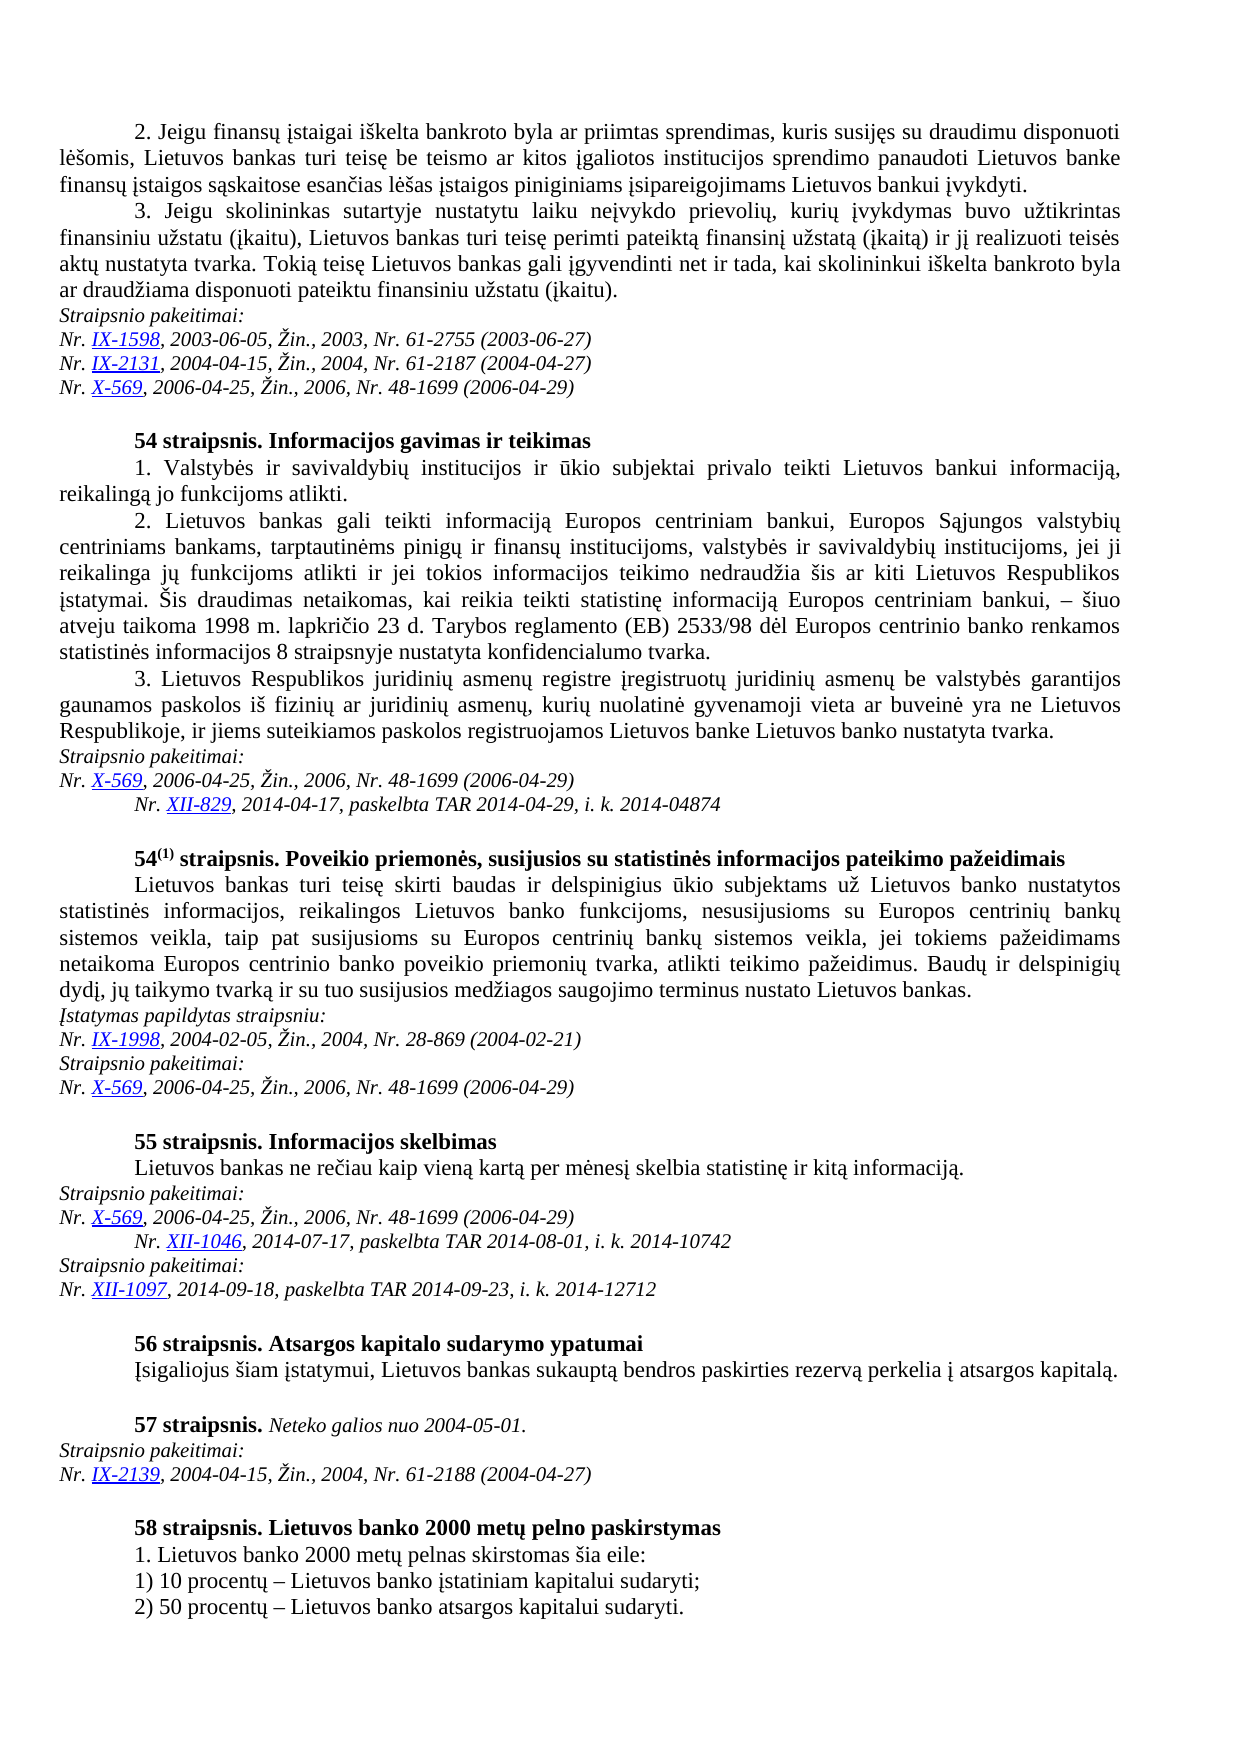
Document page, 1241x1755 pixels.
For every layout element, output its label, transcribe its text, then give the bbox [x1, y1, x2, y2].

text 57 straipsnis. Neteko galios nuo 2004-05-01. [59, 1411, 1122, 1437]
text Nr. IX-2131, 2004-04-15, Žin., 2004, Nr. 61-2187 (2004-04-27) [59, 351, 1122, 375]
text 2. Jeigu finansų įstaigai iškelta bankroto byla ar priimtas sprendimas, kuris susijęs su draudimu disponuoti lėšomis, Lietuvos bankas turi teisę be teismo ar kitos įgaliotos institucijos sprendimo panaudoti Lietuvos banke finansų įstaigos sąskaitose esančias lėšas įstaigos piniginiams įsipareigojimams Lietuvos bankui įvykdyti. [59, 118, 1122, 197]
text Nr. X-569, 2006-04-25, Žin., 2006, Nr. 48-1699 (2006-04-29) [59, 1075, 1122, 1099]
text Nr. IX-1998, 2004-02-05, Žin., 2004, Nr. 28-869 (2004-02-21) [59, 1027, 1122, 1051]
text 58 straipsnis. Lietuvos banko 2000 metų pelno paskirstymas [59, 1514, 1122, 1541]
text 1. Valstybės ir savivaldybių institucijos ir ūkio subjektai privalo teikti Lietuvos bankui informaciją, reikalingą jo funkcijoms atlikti. [59, 454, 1122, 507]
text 3. Jeigu skolininkas sutartyje nustatytu laiku neįvykdo prievolių, kurių įvykdymas buvo užtikrintas finansiniu užstatu (įkaitu), Lietuvos bankas turi teisę perimti pateiktą finansinį užstatą (įkaitą) ir jį realizuoti teisės aktų nustatyta tvarka. Tokią teisę Lietuvos bankas gali įgyvendinti net ir tada, kai skolininkui iškelta bankroto byla ar draudžiama disponuoti pateiktu finansiniu užstatu (įkaitu). [59, 197, 1122, 303]
text Straipsnio pakeitimai: [59, 303, 1122, 327]
text 56 straipsnis. Atsargos kapitalo sudarymo ypatumai [59, 1330, 1122, 1356]
text 54(1) straipsnis. Poveikio priemonės, susijusios su statistinės informacijos pateikimo pažeidimais [134, 845, 1122, 871]
text 55 straipsnis. Informacijos skelbimas [59, 1128, 1122, 1154]
text Nr. IX-1598, 2003-06-05, Žin., 2003, Nr. 61-2755 (2003-06-27) [59, 327, 1122, 351]
text Įsigaliojus šiam įstatymui, Lietuvos bankas sukauptą bendros paskirties rezervą perkelia į atsargos kapitalą. [59, 1356, 1122, 1382]
text Nr. X-569, 2006-04-25, Žin., 2006, Nr. 48-1699 (2006-04-29) [59, 1205, 1122, 1229]
text Lietuvos bankas ne rečiau kaip vieną kartą per mėnesį skelbia statistinę ir kitą informaciją. [59, 1154, 1122, 1181]
text 3. Lietuvos Respublikos juridinių asmenų registre įregistruotų juridinių asmenų be valstybės garantijos gaunamos paskolos iš fizinių ar juridinių asmenų, kurių nuolatinė gyvenamoji vieta ar buveinė yra ne Lietuvos Respublikoje, ir jiems suteikiamos paskolos registruojamos Lietuvos banke Lietuvos banko nustatyta tvarka. [59, 665, 1122, 744]
text 1. Lietuvos banko 2000 metų pelnas skirstomas šia eile: [59, 1541, 1122, 1567]
text Nr. X-569, 2006-04-25, Žin., 2006, Nr. 48-1699 (2006-04-29) [59, 375, 1122, 399]
text Lietuvos bankas turi teisę skirti baudas ir delspinigius ūkio subjektams už Lietuvos banko nustatytos statistinės informacijos, reikalingos Lietuvos banko funkcijoms, nesusijusioms su Europos centrinių bankų sistemos veikla, taip pat susijusioms su Europos centrinių bankų sistemos veikla, jei tokiems pažeidimams netaikoma Europos centrinio banko poveikio priemonių tvarka, atlikti teikimo pažeidimus. Baudų ir delspinigių dydį, jų taikymo tvarką ir su tuo susijusios medžiagos saugojimo terminus nustato Lietuvos bankas. [59, 871, 1122, 1003]
text Nr. XII-1046, 2014-07-17, paskelbta TAR 2014-08-01, i. k. 2014-10742 [59, 1229, 1122, 1253]
text 2. Lietuvos bankas gali teikti informaciją Europos centriniam bankui, Europos Sąjungos valstybių centriniams bankams, tarptautinėms pinigų ir finansų institucijoms, valstybės ir savivaldybių institucijoms, jei ji reikalinga jų funkcijoms atlikti ir jei tokios informacijos teikimo nedraudžia šis ar kiti Lietuvos Respublikos įstatymai. Šis draudimas netaikomas, kai reikia teikti statistinę informaciją Europos centriniam bankui, – šiuo atveju taikoma 1998 m. lapkričio 23 d. Tarybos reglamento (EB) 2533/98 dėl Europos centrinio banko renkamos statistinės informacijos 8 straipsnyje nustatyta konfidencialumo tvarka. [59, 507, 1122, 665]
text Nr. XII-829, 2014-04-17, paskelbta TAR 2014-04-29, i. k. 2014-04874 [59, 792, 1122, 816]
text Nr. XII-1097, 2014-09-18, paskelbta TAR 2014-09-23, i. k. 2014-12712 [59, 1277, 1122, 1301]
text Straipsnio pakeitimai: [59, 1051, 1122, 1075]
text 2) 50 procentų – Lietuvos banko atsargos kapitalui sudaryti. [59, 1593, 1122, 1620]
text 1) 10 procentų – Lietuvos banko įstatiniam kapitalui sudaryti; [59, 1567, 1122, 1593]
text Straipsnio pakeitimai: [59, 1437, 1122, 1462]
text 54 straipsnis. Informacijos gavimas ir teikimas [59, 428, 1122, 454]
text Straipsnio pakeitimai: [59, 744, 1122, 768]
text Straipsnio pakeitimai: [59, 1181, 1122, 1205]
text Nr. X-569, 2006-04-25, Žin., 2006, Nr. 48-1699 (2006-04-29) [59, 768, 1122, 792]
text Įstatymas papildytas straipsniu: [59, 1003, 1122, 1027]
text Nr. IX-2139, 2004-04-15, Žin., 2004, Nr. 61-2188 (2004-04-27) [59, 1462, 1122, 1486]
text Straipsnio pakeitimai: [59, 1253, 1122, 1277]
